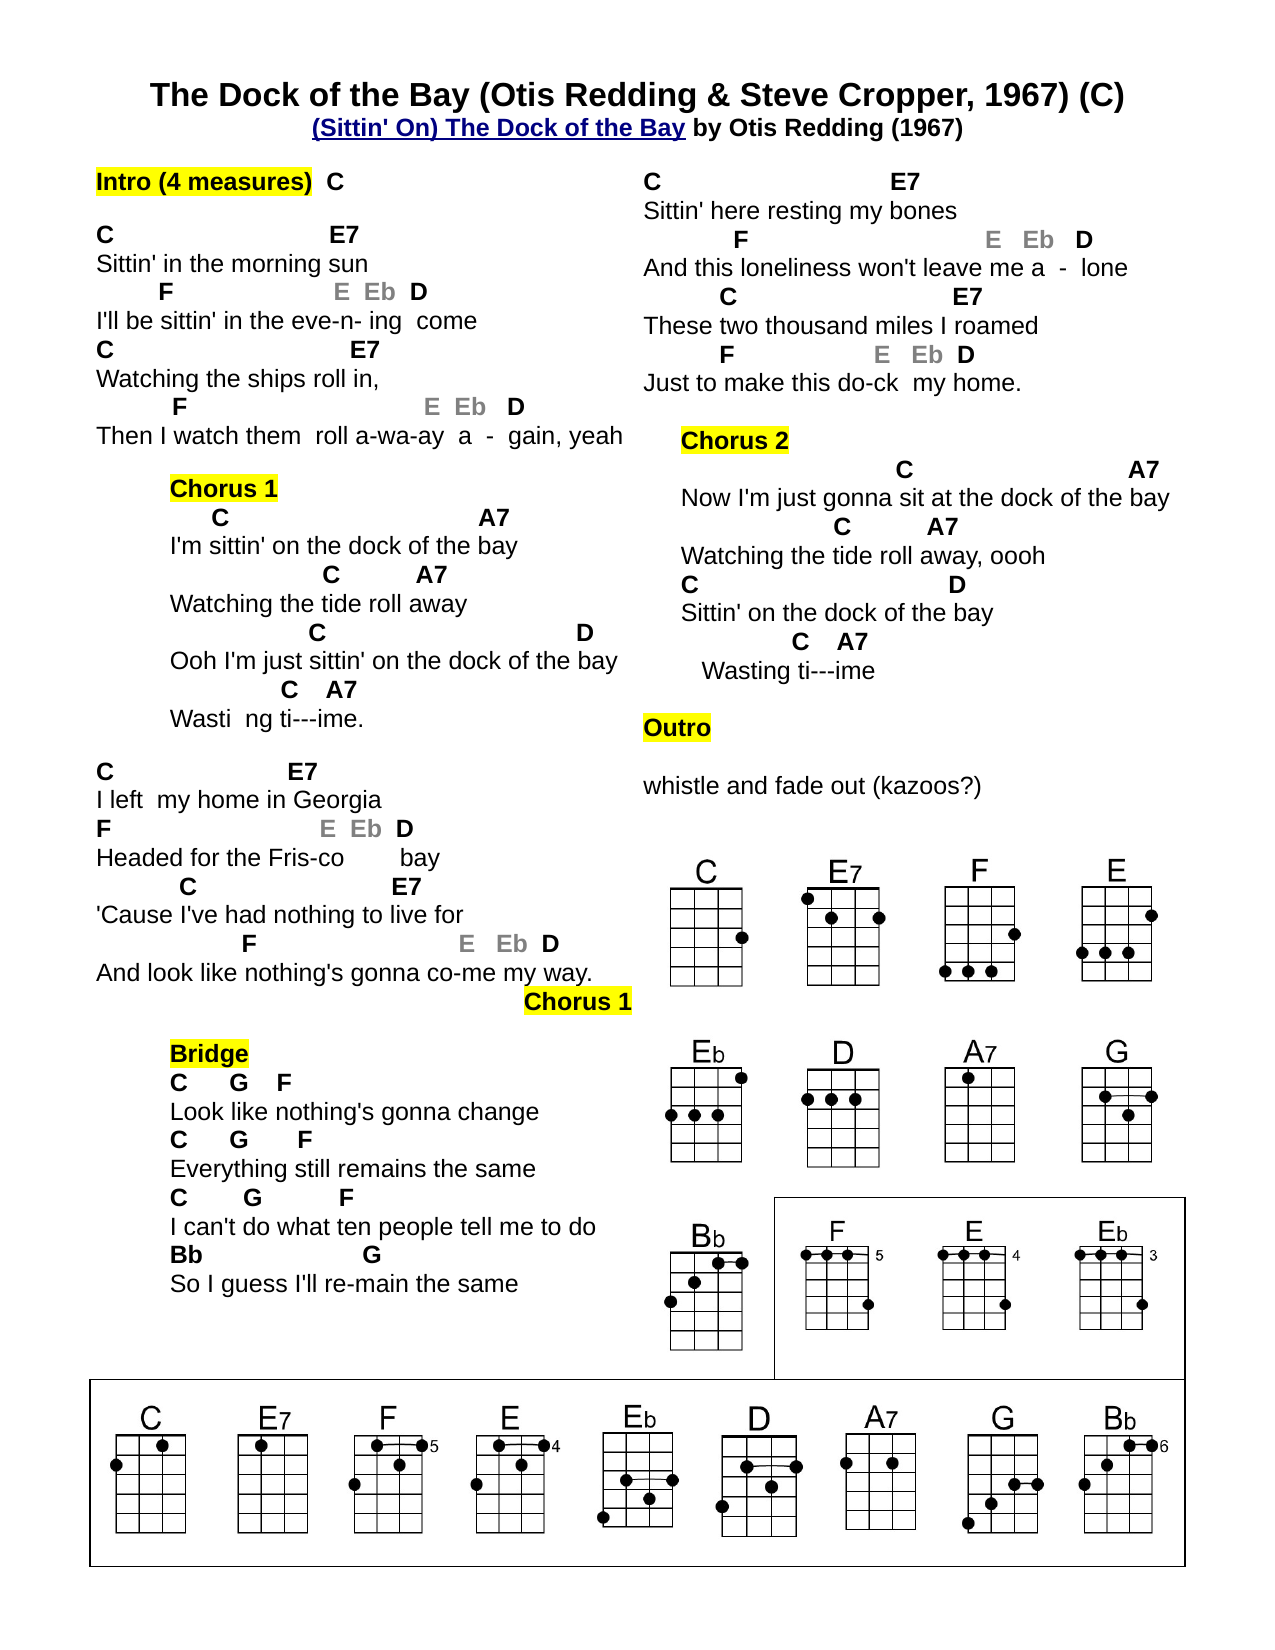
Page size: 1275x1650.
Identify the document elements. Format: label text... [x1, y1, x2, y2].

picture [926, 1203, 1033, 1346]
table_cell [774, 834, 911, 1015]
table_cell [1063, 1380, 1184, 1566]
picture [336, 1385, 452, 1552]
picture [652, 1021, 759, 1180]
table_cell [775, 1198, 911, 1379]
table_cell [638, 1015, 774, 1197]
table_cell [911, 834, 1048, 1015]
table_cell [1048, 1198, 1184, 1379]
picture [97, 1385, 204, 1552]
table_cell [820, 1380, 942, 1566]
picture [827, 1385, 934, 1548]
table_cell [774, 1015, 911, 1197]
table_cell [577, 1380, 698, 1566]
table_header C E7 Sittin' here resting my bones F E Eb D And this loneliness won't leave me a - lone C E7 These two thousand miles I roamed F E Eb D Just to make this do-ck my home. Chorus 2 C A7 Now I'm just gonna sit at the dock of the bay C A7 Watching the tide roll away, oooh C D Sittin' on the dock of the bay C A7 Wasting ti---ime Outro whistle and fade out (kazoos?) [638, 161, 1185, 834]
table_cell [1048, 1015, 1185, 1197]
picture [1066, 1385, 1182, 1552]
text (Sittin' On) The Dock of the Bay by Otis Redding (1967) [90, 113, 1185, 142]
picture [788, 839, 898, 1004]
table_cell [942, 1380, 1063, 1566]
picture [926, 839, 1033, 999]
table_cell [698, 1380, 820, 1566]
table_header Intro (4 measures) C C E7 Sittin' in the morning sun F E Eb D I'll be sittin' in the eve-n- ing come C E7 Watching the ships roll in, F E Eb D Then I watch them roll a-wa-ay a - gain, yeah Chorus 1 C A7 I'm sittin' on the dock of the bay C A7 Watching the tide roll away C D Ooh I'm just sittin' on the dock of the bay C A7 Wasti ng ti---ime. C E7 I left my home in Georgia F E Eb D Headed for the Fris-co bay C E7 'Cause I've had nothing to live for F E Eb D And look like nothing's gonna co-me my way. Chorus 1 Bridge C G F Look like nothing's gonna change C G F Everything still remains the same C G F I can't do what ten people tell me to do Bb G So I guess I'll re-main the same [90, 161, 637, 1379]
picture [651, 839, 761, 1005]
picture [788, 1021, 898, 1186]
picture [702, 1385, 816, 1556]
picture [789, 1203, 896, 1346]
picture [651, 1203, 761, 1369]
table_cell [212, 1380, 333, 1566]
table_cell [1048, 834, 1185, 1015]
picture [1063, 1021, 1170, 1180]
table_cell [911, 1015, 1048, 1197]
picture [1063, 839, 1170, 999]
table_cell [638, 1197, 774, 1379]
table_cell [333, 1380, 455, 1566]
picture [926, 1021, 1033, 1180]
table_cell [91, 1380, 212, 1566]
picture [458, 1385, 574, 1552]
table_cell [911, 1198, 1048, 1379]
picture [949, 1385, 1056, 1552]
table_cell [455, 1380, 577, 1566]
picture [584, 1385, 691, 1545]
text The Dock of the Bay (Otis Redding & Steve Cropper, 1967) (C) [90, 75, 1185, 113]
picture [219, 1385, 326, 1552]
picture [1063, 1203, 1170, 1346]
table_cell [638, 834, 774, 1015]
